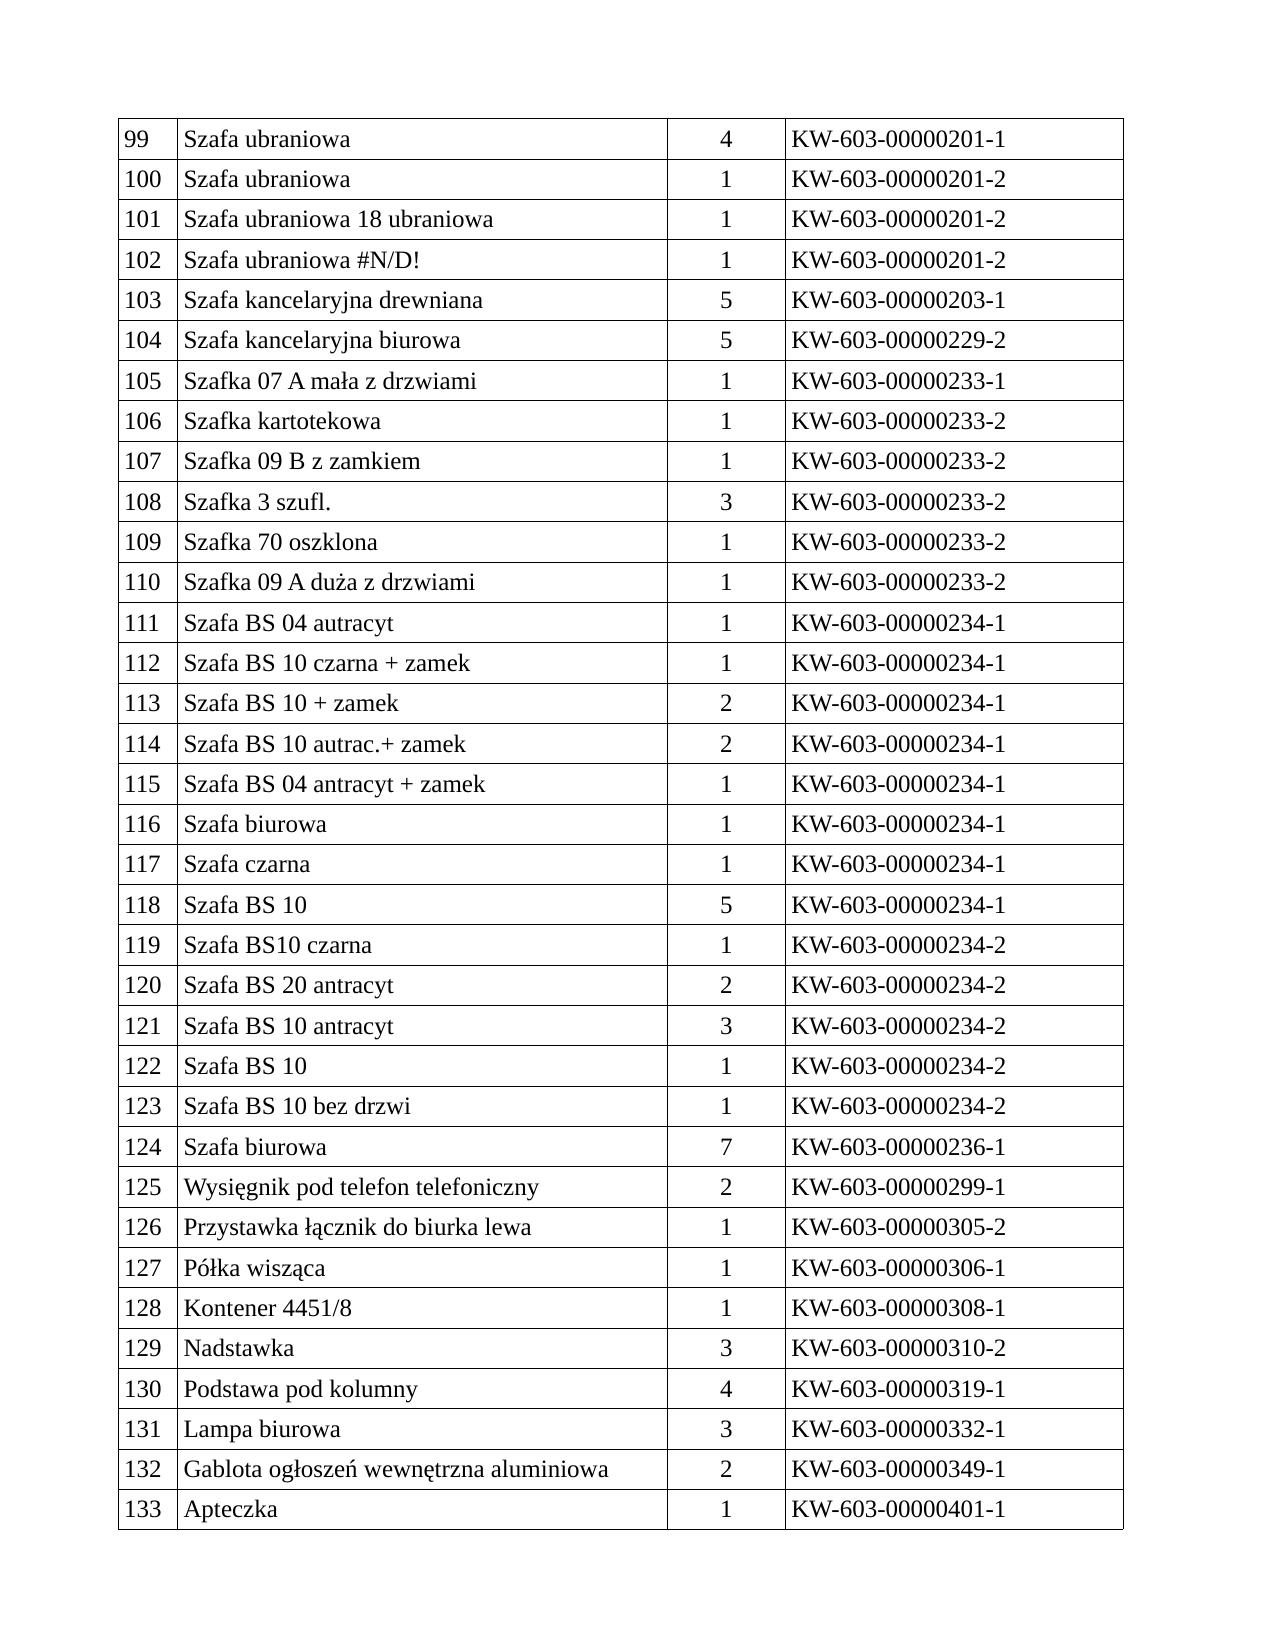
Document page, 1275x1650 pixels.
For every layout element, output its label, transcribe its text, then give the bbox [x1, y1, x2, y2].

table_cell KW-603-00000201-2 [786, 240, 1123, 279]
table_cell 1 [668, 805, 785, 844]
table_cell 2 [668, 1167, 785, 1207]
table_cell KW-603-00000299-1 [786, 1167, 1123, 1207]
table_cell 102 [119, 240, 177, 279]
table_cell 129 [119, 1329, 177, 1368]
table_cell Kontener 4451/8 [178, 1288, 667, 1327]
table_cell KW-603-00000234-2 [786, 1006, 1123, 1045]
table_cell 1 [668, 442, 785, 481]
table_cell Podstawa pod kolumny [178, 1369, 667, 1408]
table_cell KW-603-00000234-1 [786, 805, 1123, 844]
table_cell 100 [119, 160, 177, 199]
table_cell Szafa BS 10 antracyt [178, 1006, 667, 1045]
table_cell 1 [668, 603, 785, 642]
table_cell Szafa BS 04 autracyt [178, 603, 667, 642]
table_cell Szafa ubraniowa [178, 160, 667, 199]
table_cell 5 [668, 280, 785, 320]
table_cell 132 [119, 1450, 177, 1489]
table_cell Szafa czarna [178, 845, 667, 884]
table_cell KW-603-00000233-2 [786, 442, 1123, 481]
table_cell Szafka 09 A duża z drzwiami [178, 563, 667, 602]
table_cell Szafka kartotekowa [178, 401, 667, 441]
table_cell KW-603-00000306-1 [786, 1248, 1123, 1287]
table_cell KW-603-00000203-1 [786, 280, 1123, 320]
table_cell 99 [119, 119, 177, 158]
table_cell KW-603-00000319-1 [786, 1369, 1123, 1408]
table_cell Wysięgnik pod telefon telefoniczny [178, 1167, 667, 1207]
table_cell 7 [668, 1127, 785, 1166]
table_cell 106 [119, 401, 177, 441]
table_cell 4 [668, 119, 785, 158]
table_cell 113 [119, 684, 177, 723]
table_cell 126 [119, 1208, 177, 1247]
table_cell Szafa BS 10 [178, 885, 667, 924]
table_cell Szafa ubraniowa #N/D! [178, 240, 667, 279]
table_cell 3 [668, 482, 785, 521]
table_cell 119 [119, 925, 177, 965]
table_cell 1 [668, 643, 785, 682]
table_cell 3 [668, 1006, 785, 1045]
table_cell 122 [119, 1046, 177, 1086]
table_cell KW-603-00000401-1 [786, 1490, 1123, 1529]
table_cell Szafa ubraniowa 18 ubraniowa [178, 200, 667, 239]
table_cell 1 [668, 1046, 785, 1086]
table_cell KW-603-00000233-2 [786, 522, 1123, 562]
table_cell 125 [119, 1167, 177, 1207]
table_cell 4 [668, 1369, 785, 1408]
table_cell 1 [668, 1208, 785, 1247]
table_cell KW-603-00000233-2 [786, 401, 1123, 441]
table_cell 1 [668, 925, 785, 965]
table_cell 117 [119, 845, 177, 884]
table_cell KW-603-00000234-2 [786, 1046, 1123, 1086]
table_cell 104 [119, 321, 177, 360]
table_cell KW-603-00000305-2 [786, 1208, 1123, 1247]
table_cell 127 [119, 1248, 177, 1287]
table_cell Nadstawka [178, 1329, 667, 1368]
table_cell 109 [119, 522, 177, 562]
table_cell 112 [119, 643, 177, 682]
table_cell 115 [119, 764, 177, 803]
table_cell 131 [119, 1409, 177, 1448]
table_cell Lampa biurowa [178, 1409, 667, 1448]
table_cell 2 [668, 966, 785, 1005]
table_cell 107 [119, 442, 177, 481]
table_cell Szafa BS 20 antracyt [178, 966, 667, 1005]
table_cell 1 [668, 160, 785, 199]
table_cell Szafka 70 oszklona [178, 522, 667, 562]
table_cell KW-603-00000310-2 [786, 1329, 1123, 1368]
table_cell Przystawka łącznik do biurka lewa [178, 1208, 667, 1247]
table_cell 1 [668, 200, 785, 239]
table_cell KW-603-00000234-1 [786, 845, 1123, 884]
table_cell KW-603-00000234-1 [786, 885, 1123, 924]
table_cell KW-603-00000308-1 [786, 1288, 1123, 1327]
table_cell KW-603-00000234-1 [786, 724, 1123, 763]
table_cell 133 [119, 1490, 177, 1529]
table_cell Szafa BS 10 autrac.+ zamek [178, 724, 667, 763]
table_cell Gablota ogłoszeń wewnętrzna aluminiowa [178, 1450, 667, 1489]
table_cell Szafa kancelaryjna biurowa [178, 321, 667, 360]
table_cell 128 [119, 1288, 177, 1327]
table_cell 3 [668, 1409, 785, 1448]
table_cell 1 [668, 401, 785, 441]
table_cell KW-603-00000233-2 [786, 563, 1123, 602]
table_cell 5 [668, 321, 785, 360]
table_cell 1 [668, 1288, 785, 1327]
table_cell 1 [668, 845, 785, 884]
table_cell 1 [668, 764, 785, 803]
table_cell Szafka 09 B z zamkiem [178, 442, 667, 481]
table_cell Szafa kancelaryjna drewniana [178, 280, 667, 320]
table_cell KW-603-00000234-1 [786, 603, 1123, 642]
table_cell 1 [668, 522, 785, 562]
table_cell KW-603-00000201-1 [786, 119, 1123, 158]
table_cell 2 [668, 1450, 785, 1489]
table_cell Szafa BS 10 czarna + zamek [178, 643, 667, 682]
table_cell 3 [668, 1329, 785, 1368]
table_cell 1 [668, 240, 785, 279]
table_cell KW-603-00000233-1 [786, 361, 1123, 400]
table_cell KW-603-00000234-2 [786, 1087, 1123, 1126]
table_cell Szafa biurowa [178, 1127, 667, 1166]
table_cell Półka wisząca [178, 1248, 667, 1287]
table_cell KW-603-00000234-2 [786, 966, 1123, 1005]
table_cell 1 [668, 1087, 785, 1126]
table_cell KW-603-00000234-1 [786, 684, 1123, 723]
table_cell KW-603-00000234-2 [786, 925, 1123, 965]
table_cell 2 [668, 724, 785, 763]
table_cell KW-603-00000234-1 [786, 643, 1123, 682]
table_cell 130 [119, 1369, 177, 1408]
table_cell 101 [119, 200, 177, 239]
table_cell Apteczka [178, 1490, 667, 1529]
table_cell Szafa BS 10 bez drzwi [178, 1087, 667, 1126]
table_cell 111 [119, 603, 177, 642]
table_cell 1 [668, 361, 785, 400]
table_cell KW-603-00000234-1 [786, 764, 1123, 803]
table_cell 5 [668, 885, 785, 924]
table_cell KW-603-00000229-2 [786, 321, 1123, 360]
table_cell KW-603-00000236-1 [786, 1127, 1123, 1166]
table_cell KW-603-00000201-2 [786, 160, 1123, 199]
table_cell 116 [119, 805, 177, 844]
table_cell Szafa BS 10 [178, 1046, 667, 1086]
table_cell KW-603-00000201-2 [786, 200, 1123, 239]
table_cell KW-603-00000349-1 [786, 1450, 1123, 1489]
table_cell 121 [119, 1006, 177, 1045]
table_cell 1 [668, 1490, 785, 1529]
table_cell Szafa ubraniowa [178, 119, 667, 158]
table_cell Szafa BS10 czarna [178, 925, 667, 965]
table_cell 110 [119, 563, 177, 602]
table_cell KW-603-00000233-2 [786, 482, 1123, 521]
table_cell 108 [119, 482, 177, 521]
table_cell Szafa biurowa [178, 805, 667, 844]
table_cell Szafa BS 10 + zamek [178, 684, 667, 723]
table_cell 105 [119, 361, 177, 400]
table_cell 118 [119, 885, 177, 924]
table_cell 2 [668, 684, 785, 723]
table_cell 123 [119, 1087, 177, 1126]
table_cell 114 [119, 724, 177, 763]
table_cell Szafka 07 A mała z drzwiami [178, 361, 667, 400]
table_cell Szafka 3 szufl. [178, 482, 667, 521]
table_cell 1 [668, 563, 785, 602]
table_cell 124 [119, 1127, 177, 1166]
table_cell 120 [119, 966, 177, 1005]
table_cell 1 [668, 1248, 785, 1287]
table_cell 103 [119, 280, 177, 320]
table_cell Szafa BS 04 antracyt + zamek [178, 764, 667, 803]
table_cell KW-603-00000332-1 [786, 1409, 1123, 1448]
